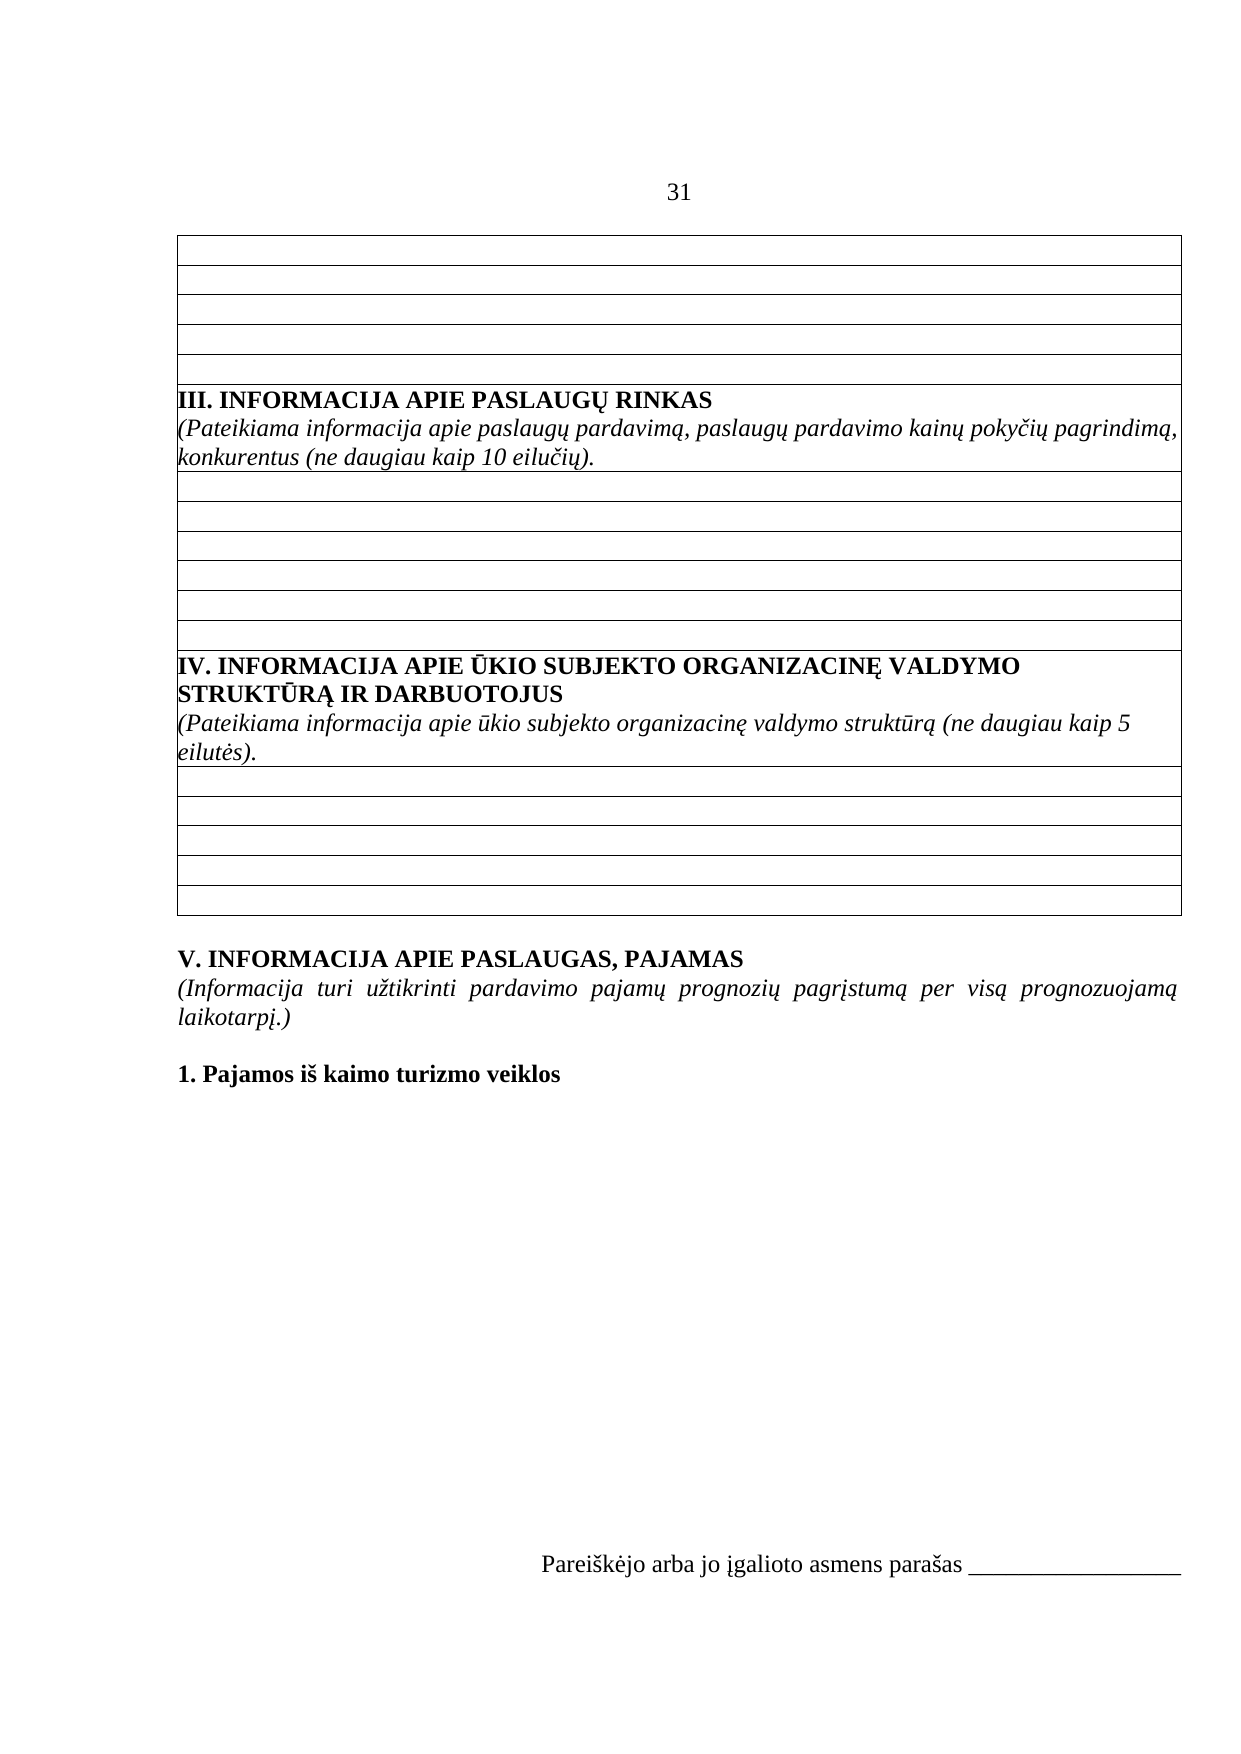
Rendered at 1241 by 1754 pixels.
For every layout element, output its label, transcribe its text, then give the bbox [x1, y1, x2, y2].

table_cell III. INFORMACIJA APIE PASLAUGŲ RINKAS (Pateikiama informacija apie paslaugų pardavimą, paslaugų pardavimo kainų pokyčių pagrindimą, konkurentus (ne daugiau kaip 10 eilučių). [178, 385, 1181, 471]
table_cell [178, 472, 1181, 501]
table_cell [178, 767, 1181, 796]
text V. INFORMACIJA APIE PASLAUGAS, PAJAMAS [177, 944, 1181, 973]
table_cell [178, 561, 1181, 590]
table_cell [178, 826, 1181, 855]
table_cell [178, 591, 1181, 620]
table_cell IV. INFORMACIJA APIE ŪKIO SUBJEKTO ORGANIZACINĘ VALDYMO STRUKTŪRĄ IR DARBUOTOJUS (Pateikiama informacija apie ūkio subjekto organizacinę valdymo struktūrą (ne daugiau kaip 5 eilutės). [178, 651, 1181, 766]
table_cell [178, 502, 1181, 531]
table_cell [178, 797, 1181, 825]
table_cell [178, 532, 1181, 560]
table_cell [178, 295, 1181, 324]
table_cell [178, 355, 1181, 384]
table_cell [178, 236, 1181, 264]
table_cell [178, 886, 1181, 915]
table_cell [178, 325, 1181, 354]
table_cell [178, 856, 1181, 885]
table_cell [178, 266, 1181, 294]
table_cell [178, 621, 1181, 650]
text (Informacija turi užtikrinti pardavimo pajamų prognozių pagrįstumą per visą prognozuojamą laikotarpį.) [177, 973, 1181, 1031]
text 1. Pajamos iš kaimo turizmo veiklos [177, 1059, 1181, 1088]
